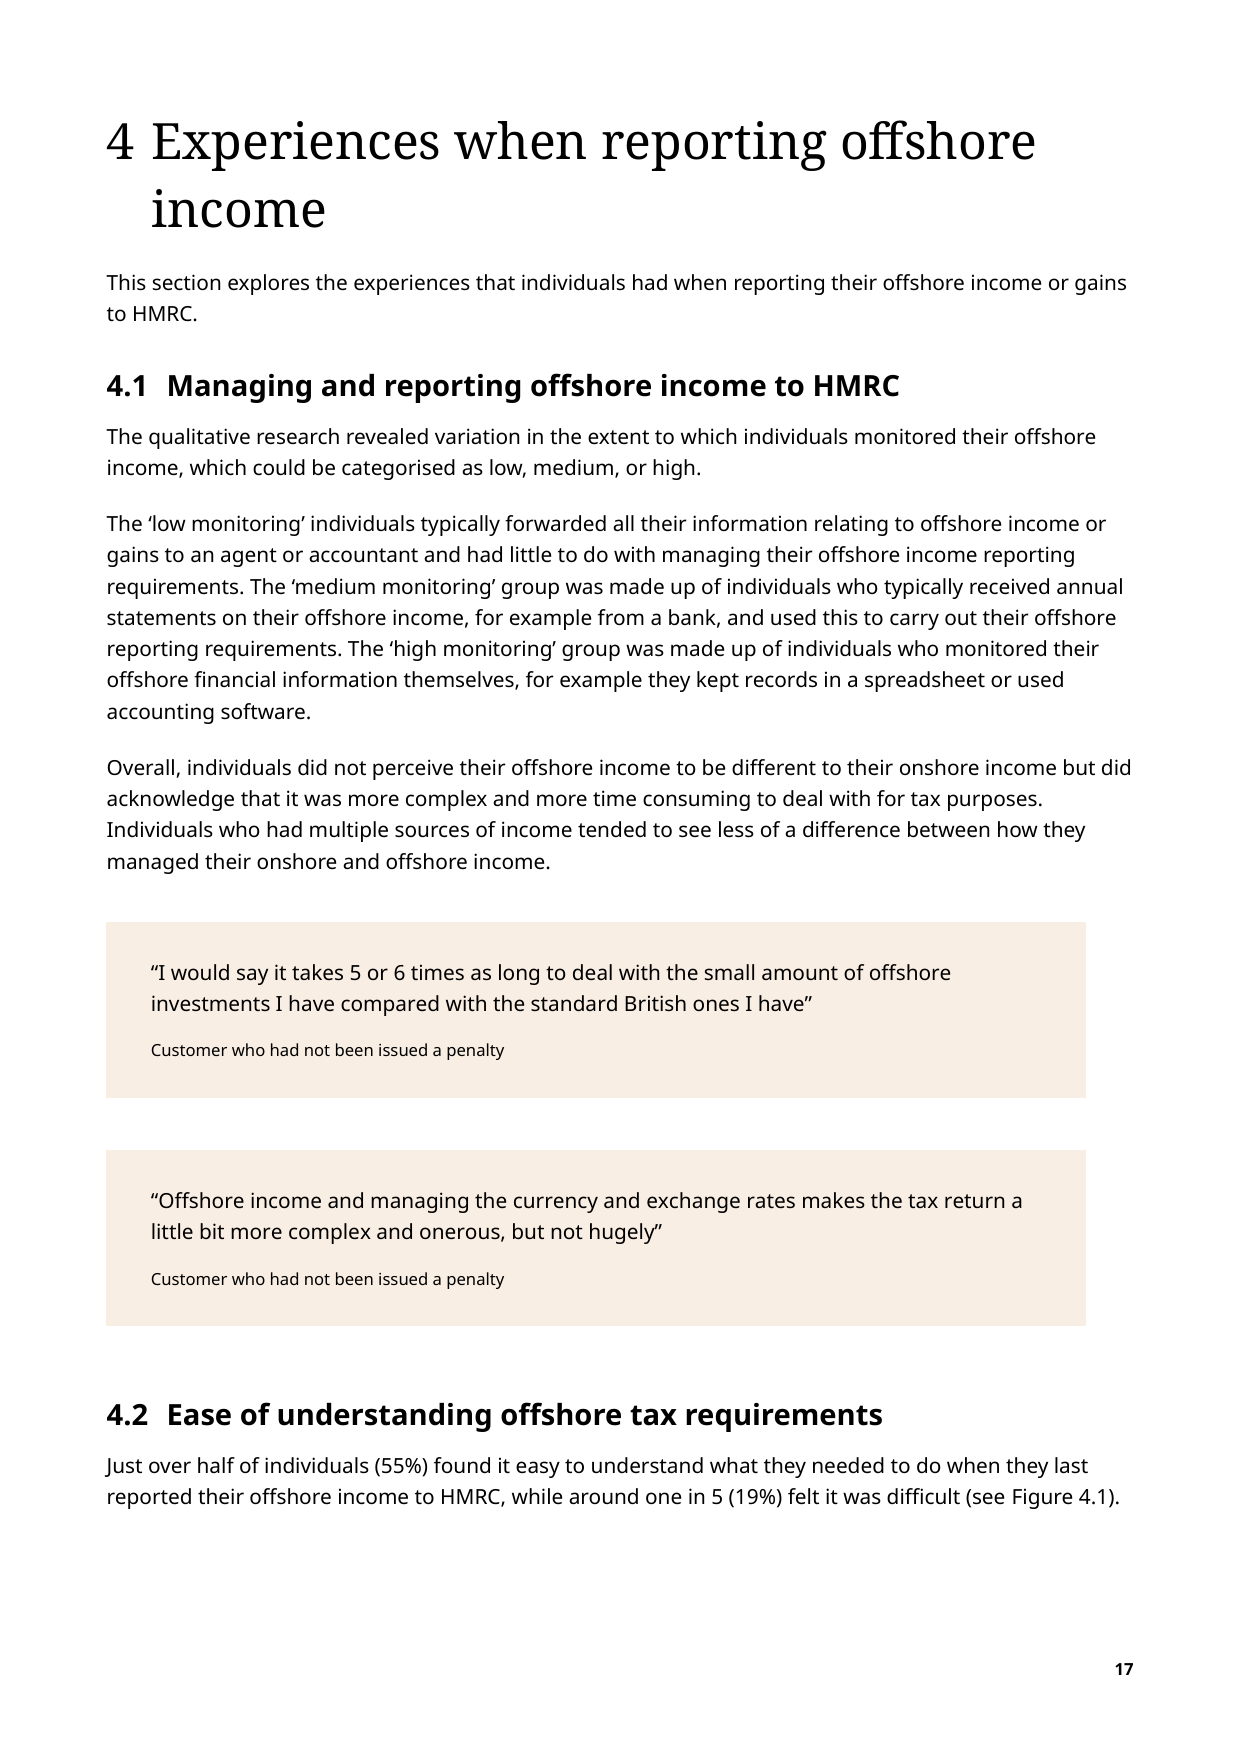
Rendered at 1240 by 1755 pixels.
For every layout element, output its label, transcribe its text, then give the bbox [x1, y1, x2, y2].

subtitle Managing and reporting offshore income to HMRC [106, 366, 1133, 405]
text Customer who had not been issued a penalty [111, 1231, 1081, 1321]
text Customer who had not been issued a penalty [111, 1003, 1081, 1093]
subtitle Experiences when reporting offshore income [106, 106, 1133, 243]
text The ‘low monitoring’ individuals typically forwarded all their information relating to offshore income or gains to an agent or accountant and had little to do with managing their offshore income reporting requirements. The ‘medium monitoring’ group was made up of individuals who typically received annual statements on their offshore income, for example from a bank, and used this to carry out their offshore reporting requirements. The ‘high monitoring’ group was made up of individuals who monitored their offshore financial information themselves, for example they kept records in a spreadsheet or used accounting software. [106, 509, 1133, 725]
text “I would say it takes 5 or 6 times as long to deal with the small amount of offshore investments I have compared with the standard British ones I have” [111, 927, 1081, 1003]
text This section explores the experiences that individuals had when reporting their offshore income or gains to HMRC. [106, 268, 1133, 327]
text The qualitative research revealed variation in the extent to which individuals monitored their offshore income, which could be categorised as low, medium, or high. [106, 422, 1133, 482]
text Overall, individuals did not perceive their offshore income to be different to their onshore income but did acknowledge that it was more complex and more time consuming to deal with for tax purposes. Individuals who had multiple sources of income tended to see less of a difference between how they managed their onshore and offshore income. [106, 753, 1133, 875]
subtitle Ease of understanding offshore tax requirements [106, 1394, 1133, 1434]
text “Offshore income and managing the currency and exchange rates makes the tax return a little bit more complex and onerous, but not hugely” [111, 1155, 1081, 1231]
text Just over half of individuals (55%) found it easy to understand what they needed to do when they last reported their offshore income to HMRC, while around one in 5 (19%) felt it was difficult (see Figure 4.1). [106, 1451, 1133, 1511]
